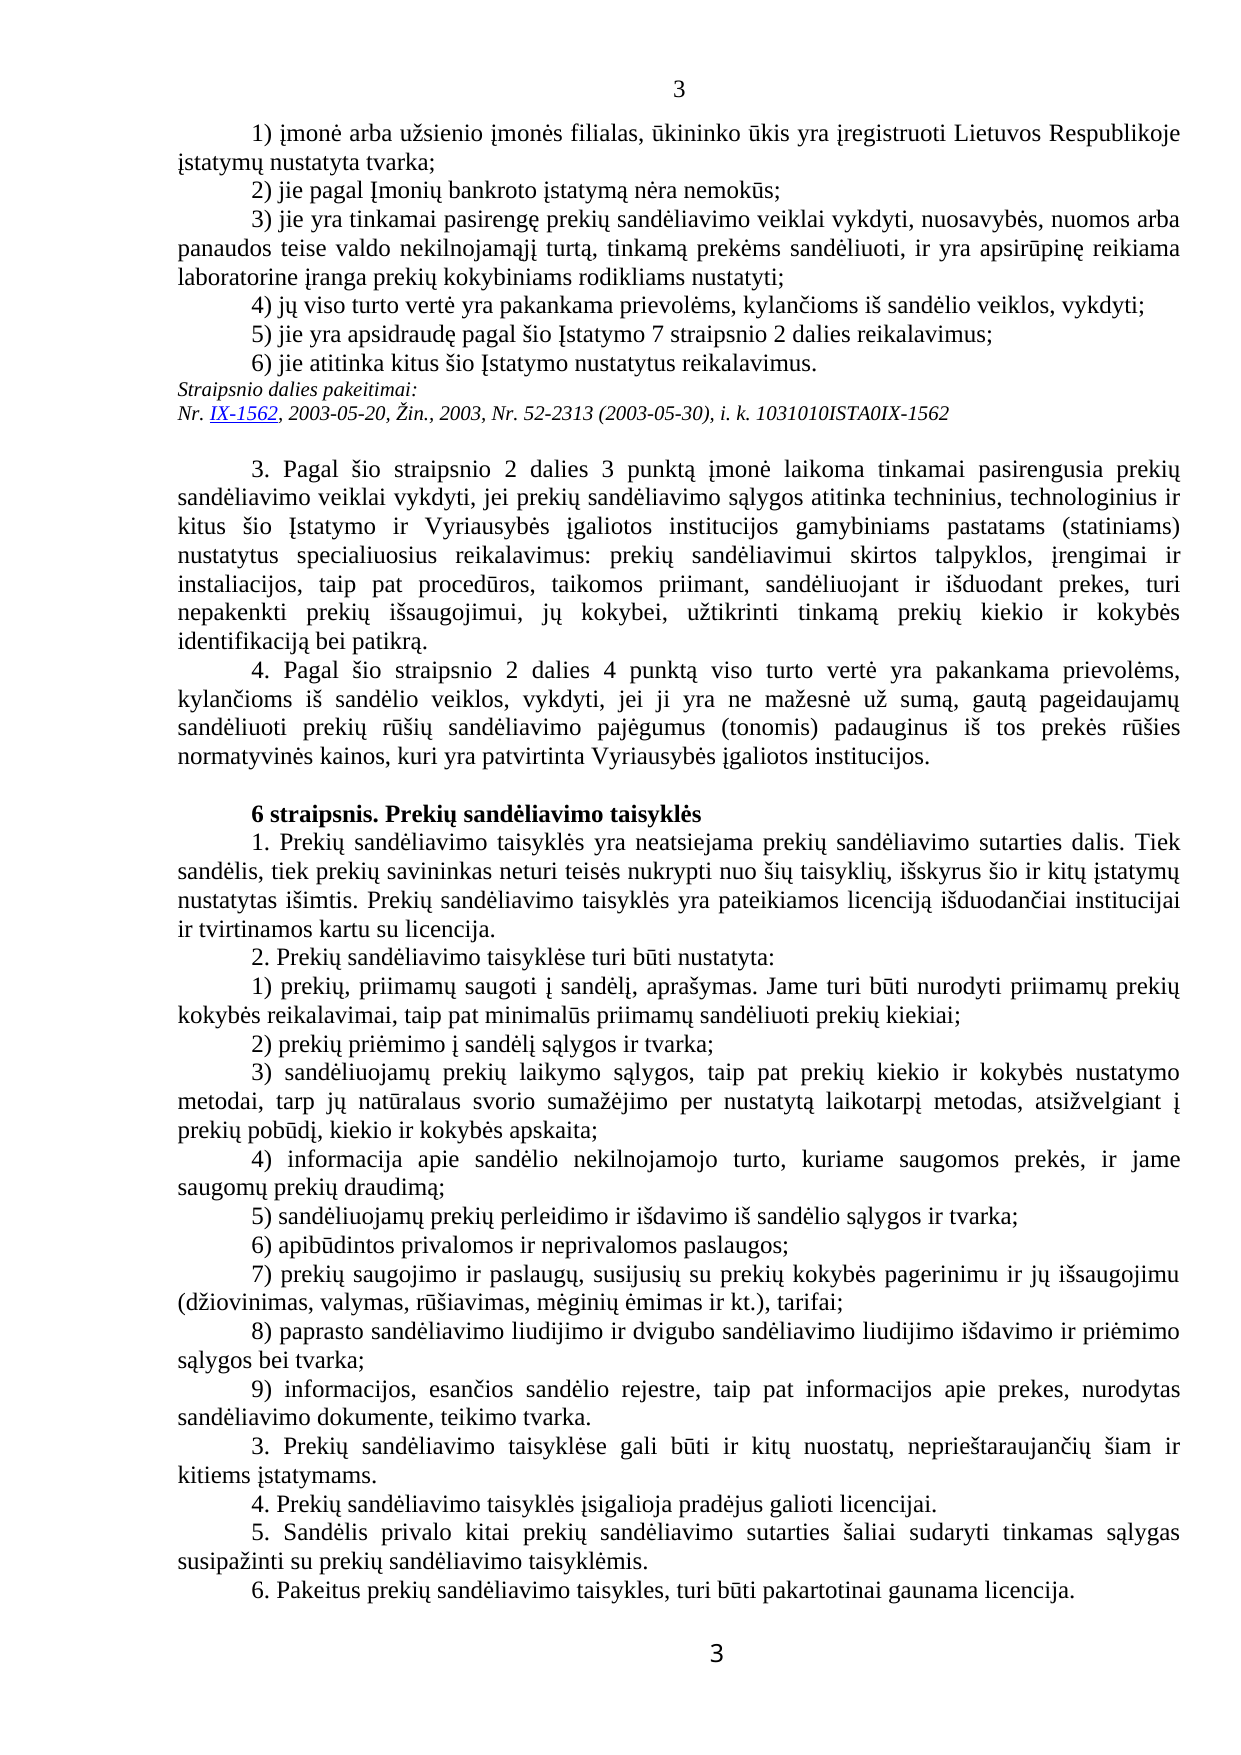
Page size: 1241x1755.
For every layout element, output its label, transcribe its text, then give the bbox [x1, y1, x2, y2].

text 6 straipsnis. Prekių sandėliavimo taisyklės [177, 799, 1181, 827]
text 1. Prekių sandėliavimo taisyklės yra neatsiejama prekių sandėliavimo sutarties dalis. Tiek sandėlis, tiek prekių savininkas neturi teisės nukrypti nuo šių taisyklių, išskyrus šio ir kitų įstatymų nustatytas išimtis. Prekių sandėliavimo taisyklės yra pateikiamos licenciją išduodančiai institucijai ir tvirtinamos kartu su licencija. [177, 827, 1181, 942]
text 3) sandėliuojamų prekių laikymo sąlygos, taip pat prekių kiekio ir kokybės nustatymo metodai, tarp jų natūralaus svorio sumažėjimo per nustatytą laikotarpį metodas, atsižvelgiant į prekių pobūdį, kiekio ir kokybės apskaita; [177, 1057, 1181, 1144]
text 3) jie yra tinkamai pasirengę prekių sandėliavimo veiklai vykdyti, nuosavybės, nuomos arba panaudos teise valdo nekilnojamąjį turtą, tinkamą prekėms sandėliuoti, ir yra apsirūpinę reikiama laboratorine įranga prekių kokybiniams rodikliams nustatyti; [177, 204, 1181, 291]
text 8) paprasto sandėliavimo liudijimo ir dvigubo sandėliavimo liudijimo išdavimo ir priėmimo sąlygos bei tvarka; [177, 1316, 1181, 1374]
text 4. Pagal šio straipsnio 2 dalies 4 punktą viso turto vertė yra pakankama prievolėms, kylančioms iš sandėlio veiklos, vykdyti, jei ji yra ne mažesnė už sumą, gautą pageidaujamų sandėliuoti prekių rūšių sandėliavimo pajėgumus (tonomis) padauginus iš tos prekės rūšies normatyvinės kainos, kuri yra patvirtinta Vyriausybės įgaliotos institucijos. [177, 655, 1181, 770]
text 4. Prekių sandėliavimo taisyklės įsigalioja pradėjus galioti licencijai. [177, 1489, 1181, 1517]
text 5) jie yra apsidraudę pagal šio Įstatymo 7 straipsnio 2 dalies reikalavimus; [177, 319, 1181, 348]
text 5) sandėliuojamų prekių perleidimo ir išdavimo iš sandėlio sąlygos ir tvarka; [177, 1201, 1181, 1230]
text 6. Pakeitus prekių sandėliavimo taisykles, turi būti pakartotinai gaunama licencija. [177, 1575, 1181, 1604]
text 3. Pagal šio straipsnio 2 dalies 3 punktą įmonė laikoma tinkamai pasirengusia prekių sandėliavimo veiklai vykdyti, jei prekių sandėliavimo sąlygos atitinka techninius, technologinius ir kitus šio Įstatymo ir Vyriausybės įgaliotos institucijos gamybiniams pastatams (statiniams) nustatytus specialiuosius reikalavimus: prekių sandėliavimui skirtos talpyklos, įrengimai ir instaliacijos, taip pat procedūros, taikomos priimant, sandėliuojant ir išduodant prekes, turi nepakenkti prekių išsaugojimui, jų kokybei, užtikrinti tinkamą prekių kiekio ir kokybės identifikaciją bei patikrą. [177, 454, 1181, 655]
text 2) jie pagal Įmonių bankroto įstatymą nėra nemokūs; [177, 176, 1181, 204]
text 3. Prekių sandėliavimo taisyklėse gali būti ir kitų nuostatų, neprieštaraujančių šiam ir kitiems įstatymams. [177, 1431, 1181, 1489]
text 6) jie atitinka kitus šio Įstatymo nustatytus reikalavimus. [177, 348, 1181, 377]
text 7) prekių saugojimo ir paslaugų, susijusių su prekių kokybės pagerinimu ir jų išsaugojimu (džiovinimas, valymas, rūšiavimas, mėginių ėmimas ir kt.), tarifai; [177, 1259, 1181, 1316]
text Nr. IX-1562, 2003-05-20, Žin., 2003, Nr. 52-2313 (2003-05-30), i. k. 1031010ISTA0IX-1562 [177, 401, 1181, 425]
text Straipsnio dalies pakeitimai: [177, 377, 1181, 401]
text 2. Prekių sandėliavimo taisyklėse turi būti nustatyta: [177, 942, 1181, 971]
text 4) informacija apie sandėlio nekilnojamojo turto, kuriame saugomos prekės, ir jame saugomų prekių draudimą; [177, 1144, 1181, 1201]
text 1) įmonė arba užsienio įmonės filialas, ūkininko ūkis yra įregistruoti Lietuvos Respublikoje įstatymų nustatyta tvarka; [177, 118, 1181, 176]
text 6) apibūdintos privalomos ir neprivalomos paslaugos; [177, 1230, 1181, 1259]
text 4) jų viso turto vertė yra pakankama prievolėms, kylančioms iš sandėlio veiklos, vykdyti; [177, 291, 1181, 319]
text 2) prekių priėmimo į sandėlį sąlygos ir tvarka; [177, 1029, 1181, 1057]
text 1) prekių, priimamų saugoti į sandėlį, aprašymas. Jame turi būti nurodyti priimamų prekių kokybės reikalavimai, taip pat minimalūs priimamų sandėliuoti prekių kiekiai; [177, 971, 1181, 1029]
text 9) informacijos, esančios sandėlio rejestre, taip pat informacijos apie prekes, nurodytas sandėliavimo dokumente, teikimo tvarka. [177, 1374, 1181, 1431]
text 5. Sandėlis privalo kitai prekių sandėliavimo sutarties šaliai sudaryti tinkamas sąlygas susipažinti su prekių sandėliavimo taisyklėmis. [177, 1517, 1181, 1575]
